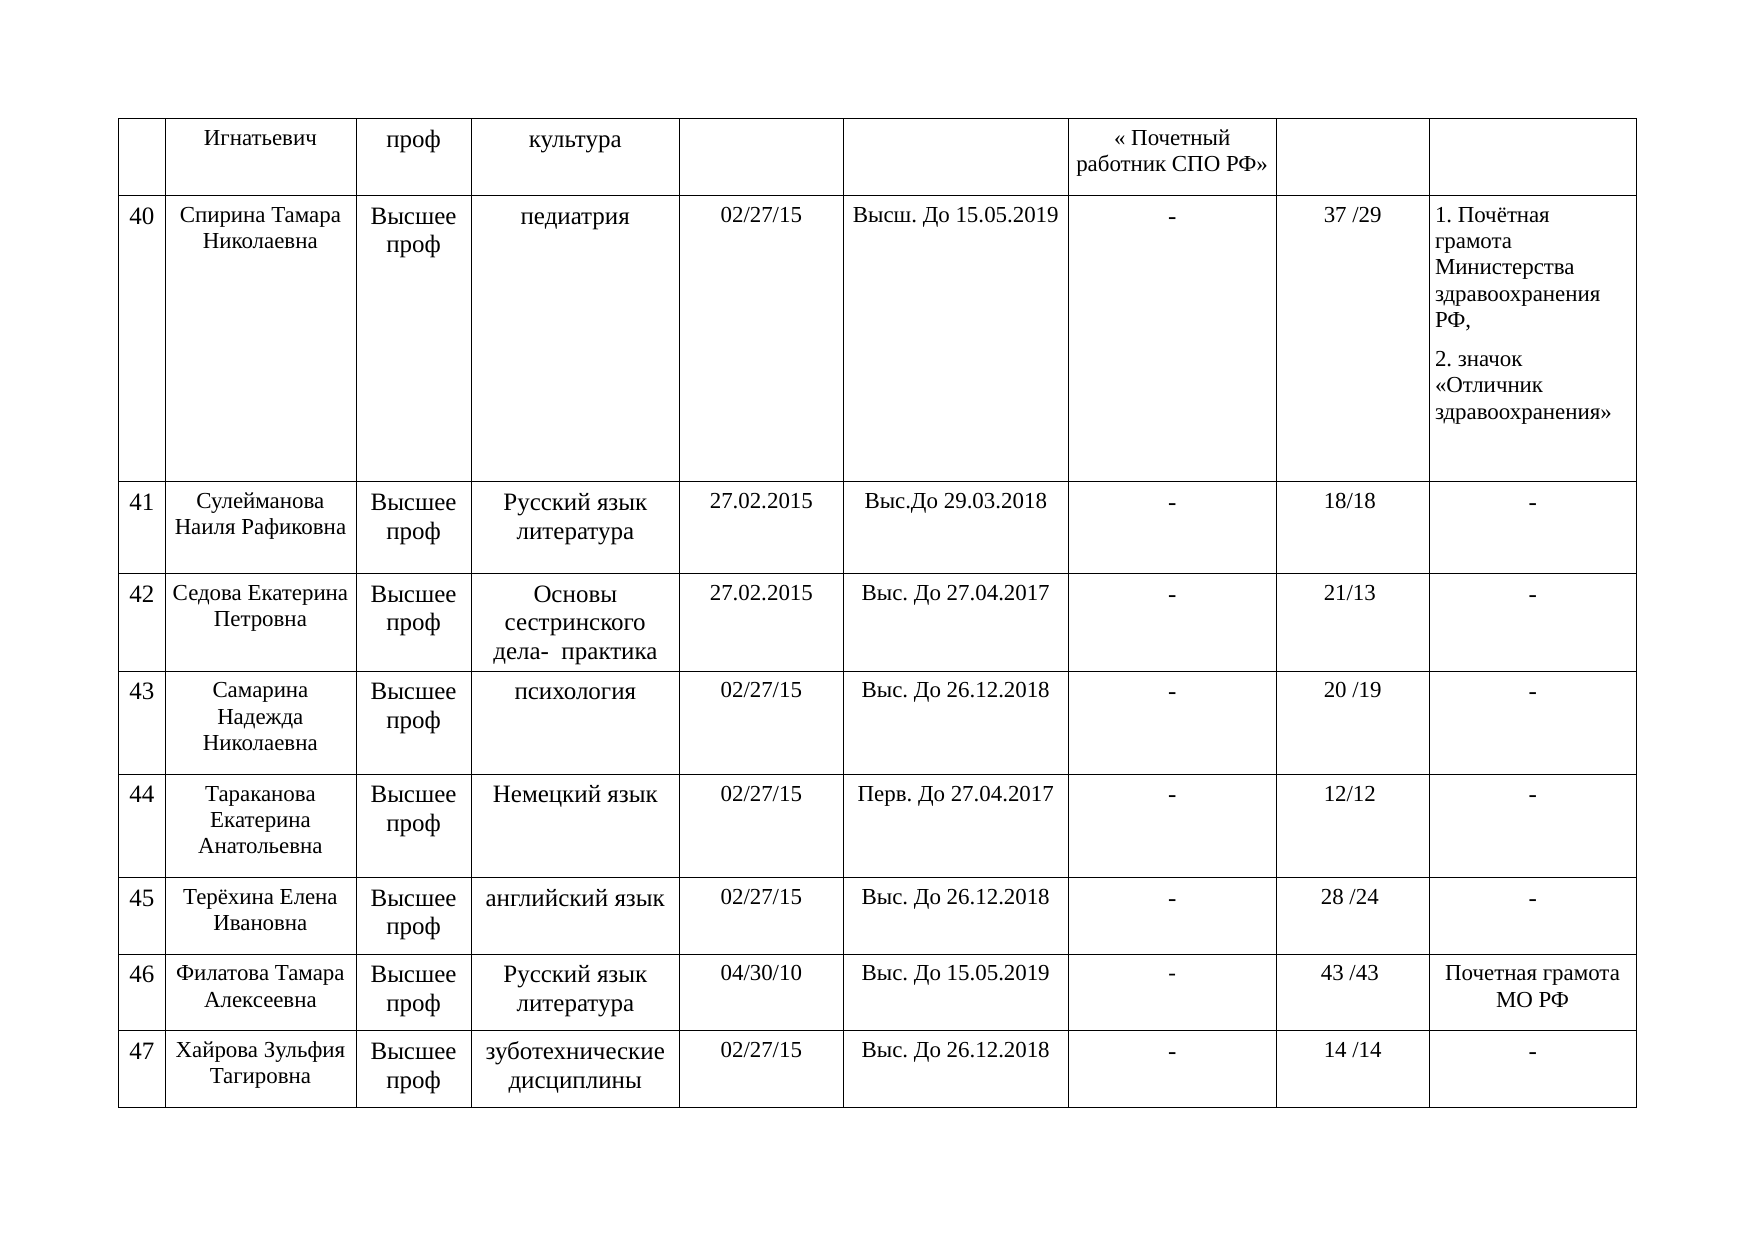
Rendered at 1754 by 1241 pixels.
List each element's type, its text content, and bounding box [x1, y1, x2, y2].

table_cell проф [357, 119, 471, 195]
table_cell 27.02.2015 [680, 574, 843, 671]
table_cell [119, 119, 165, 195]
table_cell Седова Екатерина Петровна [166, 574, 356, 671]
table_cell - [1069, 574, 1276, 671]
table_cell 43 /43 [1277, 955, 1429, 1030]
table_cell 28 /24 [1277, 878, 1429, 954]
table_cell 27.02.15 [680, 878, 843, 954]
table_cell 14 /14 [1277, 1031, 1429, 1107]
table_cell Выс. До 27.04.2017 [844, 574, 1068, 671]
table_cell педиатрия [472, 196, 679, 481]
table_cell 27.02.15 [680, 672, 843, 774]
table_cell - [1069, 878, 1276, 954]
table_cell зуботехнические дисциплины [472, 1031, 679, 1107]
table_cell 43 [119, 672, 165, 774]
table_cell 27.02.15 [680, 1031, 843, 1107]
table_cell - [1430, 482, 1636, 573]
table_cell - [1069, 672, 1276, 774]
table_cell Высшее проф [357, 196, 471, 481]
table_cell Немецкий язык [472, 775, 679, 877]
table_cell 21/13 [1277, 574, 1429, 671]
table_cell - [1430, 775, 1636, 877]
table_cell 27.02.15 [680, 196, 843, 481]
table_cell 37 /29 [1277, 196, 1429, 481]
table_cell Высш. До 15.05.2019 [844, 196, 1068, 481]
table_cell Высшее проф [357, 1031, 471, 1107]
table_cell психология [472, 672, 679, 774]
table_cell Филатова Тамара Алексеевна [166, 955, 356, 1030]
table_cell Русский язык литература [472, 955, 679, 1030]
table_cell 27.02.2015 [680, 482, 843, 573]
table_cell Высшее проф [357, 482, 471, 573]
table_cell 27.02.15 [680, 775, 843, 877]
table_cell Хайрова Зульфия Тагировна [166, 1031, 356, 1107]
table_cell Выс.До 29.03.2018 [844, 482, 1068, 573]
table_cell Высшее проф [357, 955, 471, 1030]
table_cell Тараканова Екатерина Анатольевна [166, 775, 356, 877]
table_cell Выс. До 26.12.2018 [844, 672, 1068, 774]
table_cell Терёхина Елена Ивановна [166, 878, 356, 954]
table_cell Русский язык литература [472, 482, 679, 573]
table_cell Самарина Надежда Николаевна [166, 672, 356, 774]
table_cell 12/12 [1277, 775, 1429, 877]
table_cell Высшее проф [357, 775, 471, 877]
table_cell - [1430, 672, 1636, 774]
table_cell - [1069, 955, 1276, 1030]
table_cell Почетная грамота МО РФ [1430, 955, 1636, 1030]
table_cell Выс. До 15.05.2019 [844, 955, 1068, 1030]
table_cell - [1430, 878, 1636, 954]
table_cell - [1069, 775, 1276, 877]
table_cell культура [472, 119, 679, 195]
table_cell Спирина Тамара Николаевна [166, 196, 356, 481]
table_cell [844, 119, 1068, 195]
table_cell - [1069, 196, 1276, 481]
table_cell - [1069, 1031, 1276, 1107]
table_cell 20 /19 [1277, 672, 1429, 774]
table_cell 47 [119, 1031, 165, 1107]
table_cell 40 [119, 196, 165, 481]
table_cell 46 [119, 955, 165, 1030]
table_cell 44 [119, 775, 165, 877]
table_cell Выс. До 26.12.2018 [844, 1031, 1068, 1107]
table_cell - [1430, 1031, 1636, 1107]
table_cell Высшее проф [357, 672, 471, 774]
table_cell 41 [119, 482, 165, 573]
table_cell Выс. До 26.12.2018 [844, 878, 1068, 954]
table_cell Перв. До 27.04.2017 [844, 775, 1068, 877]
table_cell - [1430, 574, 1636, 671]
table_cell [1277, 119, 1429, 195]
table_cell [680, 119, 843, 195]
table_cell « Почетный работник СПО РФ» [1069, 119, 1276, 195]
table_cell английский язык [472, 878, 679, 954]
table_cell - [1069, 482, 1276, 573]
table_cell 18/18 [1277, 482, 1429, 573]
table_cell 45 [119, 878, 165, 954]
table_cell 42 [119, 574, 165, 671]
table_cell 30.04.10 [680, 955, 843, 1030]
table_cell 1. Почётная грамота Министерства здравоохранения РФ, 2. значок «Отличник здравоохранения» [1430, 196, 1636, 481]
table_cell Основы сестринского дела- практика [472, 574, 679, 671]
table_cell Высшее проф [357, 878, 471, 954]
table_cell Сулейманова Наиля Рафиковна [166, 482, 356, 573]
table_cell - [1430, 119, 1636, 195]
table_cell Игнатьевич [166, 119, 356, 195]
table_cell Высшее проф [357, 574, 471, 671]
